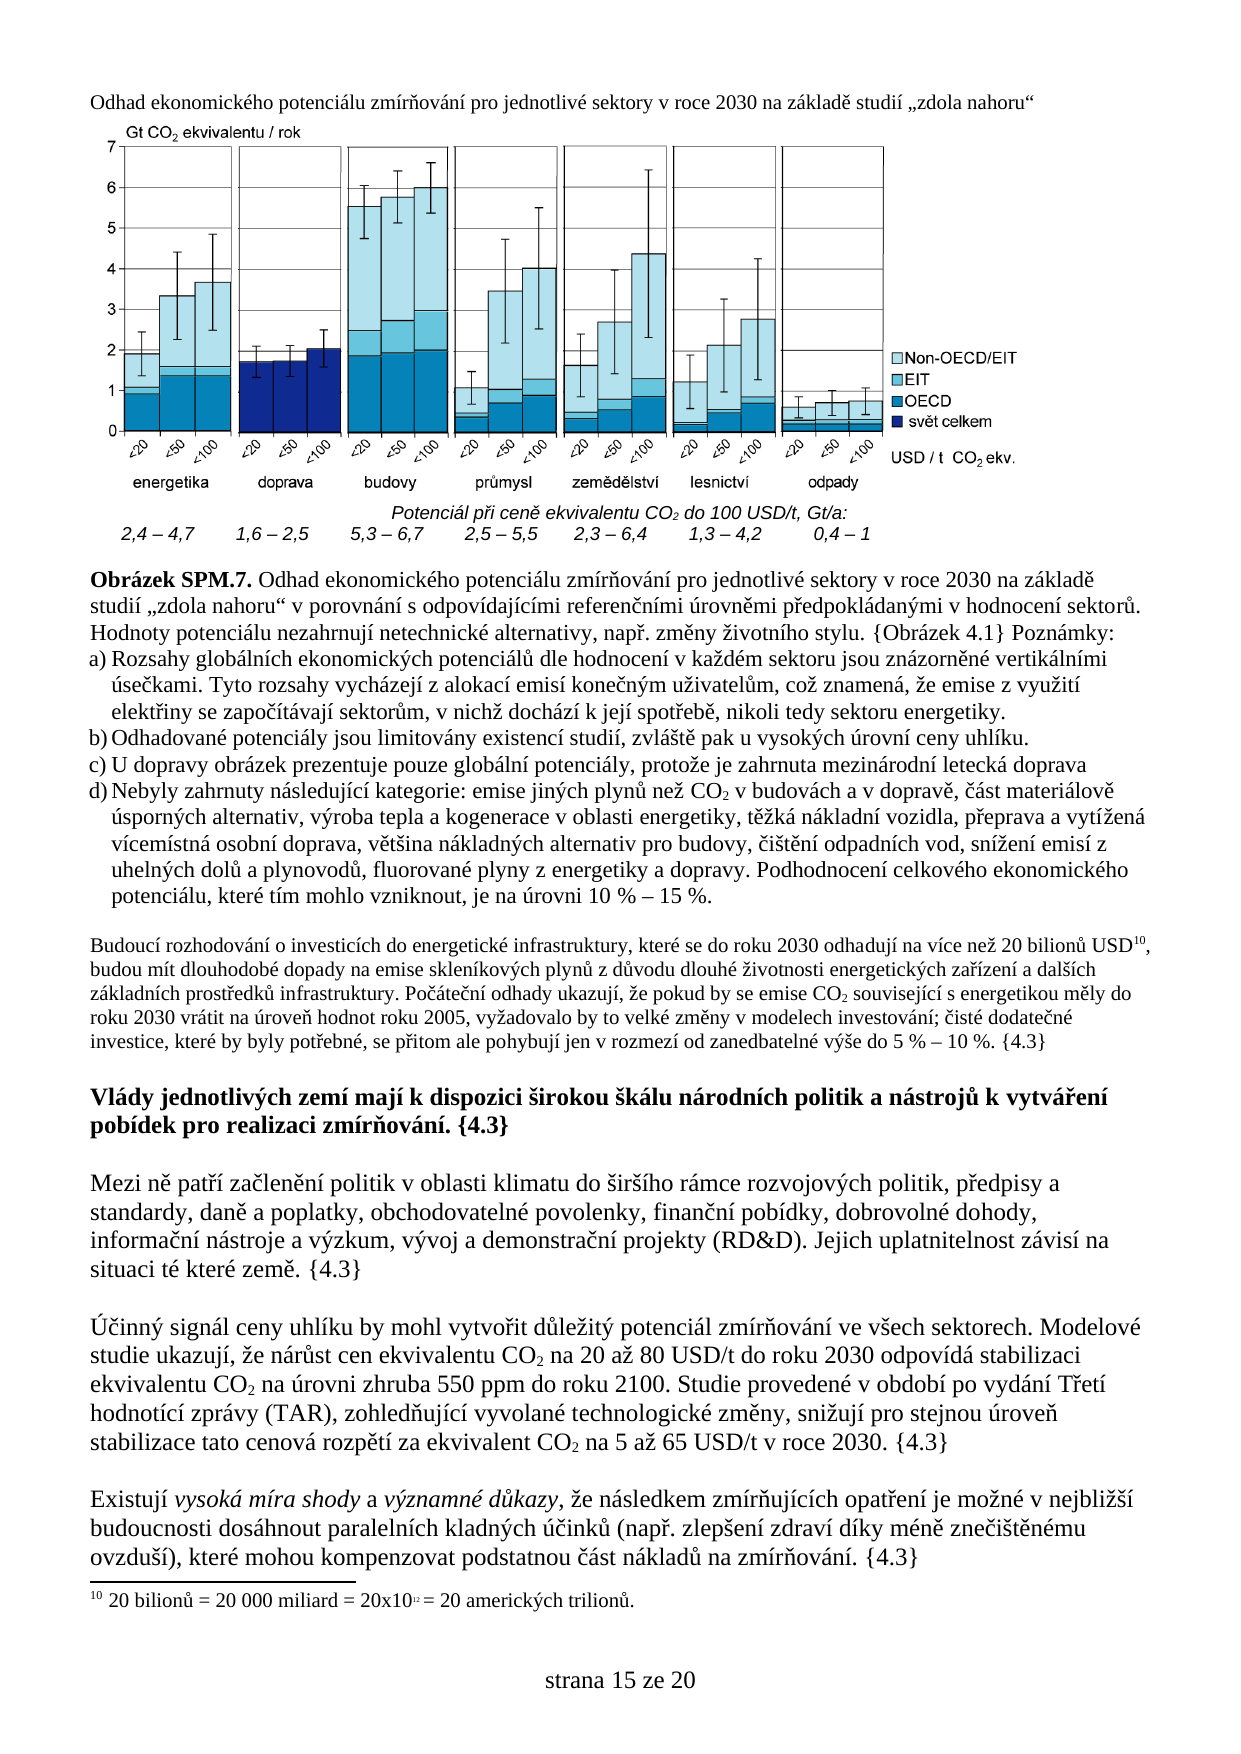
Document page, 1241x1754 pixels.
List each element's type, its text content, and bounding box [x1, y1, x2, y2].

text Obrázek SPM.7. Odhad ekonomického potenciálu zmírňování pro jednotlivé sektory v roce 2030 na základě studií „zdola nahoru“ v porovnání s odpovídajícími referenčními úrovněmi předpokládanými v hodnocení sekto­rů. Hodnoty potenciálu nezahrnují netechnické alternativy, např. změny životního stylu. {Obrázek 4.1} Poznámky: [90, 566, 1151, 645]
text Existují vysoká míra shody a významné důkazy, že následkem zmírňujících opatření je možné v nejbližší budoucnosti dosáhnout paralelních kladných účinků (např. zlepšení zdraví díky méně znečištěnému ovzduší), které mohou kompenzovat podstatnou část nákladů na zmír­ňování. {4.3} [90, 1484, 1151, 1571]
list Nebyly zahrnuty následující kategorie: emise jiných plynů než CO2 v budovách a v dopravě, část materiálově úsporných alternativ, výroba tepla a kogenerace v oblasti energetiky, těžká nákladní vozidla, přeprava a vytí­žená vícemístná osobní doprava, většina nákladných alternativ pro budovy, čištění odpadních vod, snížení emisí z uhelných dolů a plynovodů, fluorované plyny z energetiky a dopravy. Podhodnocení celkového ekono­mického potenciálu, které tím mohlo vzniknout, je na úrovni 10 % – 15 %. [88, 777, 1151, 909]
list Rozsahy globálních ekonomických potenciálů dle hodnocení v každém sektoru jsou znázorněné vertikálními úsečkami. Tyto rozsahy vycházejí z alokací emisí konečným uživatelům, což znamená, že emise z využití elektřiny se započítávají sektorům, v nichž dochází k její spotřebě, nikoli tedy sektoru energetiky. [88, 645, 1151, 724]
text 2,4 – 4,7 1,6 – 2,5 5,3 – 6,7 2,5 – 5,5 2,3 – 6,4 1,3 – 4,2 0,4 – 1 [90, 523, 1151, 544]
text Mezi ně patří začlenění politik v oblasti klimatu do širšího rámce rozvojových politik, předpi­sy a standardy, daně a poplatky, obchodovatelné povolenky, finanční pobídky, dobrovolné do­hody, informační nástroje a výzkum, vývoj a demonstrační projekty (RD&D). Jejich uplatni­telnost závisí na situaci té které země. {4.3} [90, 1168, 1151, 1283]
text Odhad ekonomického potenciálu zmírňování pro jednotlivé sektory v roce 2030 na základě stu­dií „zdola nahoru“ [90, 90, 1151, 114]
text Vlády jednotlivých zemí mají k dispozici širokou škálu národních politik a nástrojů k vy­tváření pobídek pro realizaci zmírňování. {4.3} [90, 1082, 1151, 1139]
text Účinný signál ceny uhlíku by mohl vytvořit důležitý potenciál zmírňování ve všech sektorech. Modelové studie ukazují, že nárůst cen ekvivalentu CO2 na 20 až 80 USD/t do roku 2030 od­povídá stabilizaci ekvivalentu CO2 na úrovni zhruba 550 ppm do roku 2100. Studie provedené v období po vydání Třetí hodnotící zprávy (TAR), zohledňující vyvolané technologické změ­ny, snižují pro stejnou úroveň stabilizace tato cenová rozpětí za ekvivalent CO2 na 5 až 65 USD/t v roce 2030. {4.3} [90, 1312, 1151, 1456]
text 20 bilionů = 20 000 miliard = 20x1012 = 20 amerických trilionů. [90, 1588, 1151, 1612]
text Potenciál při ceně ekvivalentu CO2 do 100 USD/t, Gt/a: [90, 501, 1151, 523]
list U dopravy obrázek prezentuje pouze globální potenciály, protože je zahrnuta mezinárodní letecká doprava [88, 751, 1151, 777]
picture [106, 123, 1018, 493]
list Odhadované potenciály jsou limitovány existencí studií, zvláště pak u vysokých úrovní ceny uhlíku. [88, 724, 1151, 751]
text Budoucí rozhodování o investicích do energetické infrastruktury, které se do roku 2030 odha­dují na více než 20 bilionů USD, budou mít dlouhodobé dopady na emise skleníkových ply­nů z důvodu dlouhé životnosti energetických zařízení a dalších základních prostředků in­frastruktury. Počáteční odhady ukazují, že pokud by se emise CO2 související s energetikou měly do roku 2030 vrátit na úroveň hodnot roku 2005, vyžadovalo by to velké změny v modelech investování; čisté dodatečné investice, které by byly potřebné, se přitom ale po­hybují jen v rozmezí od zanedbatelné výše do 5 % – 10 %. {4.3} [90, 933, 1151, 1053]
